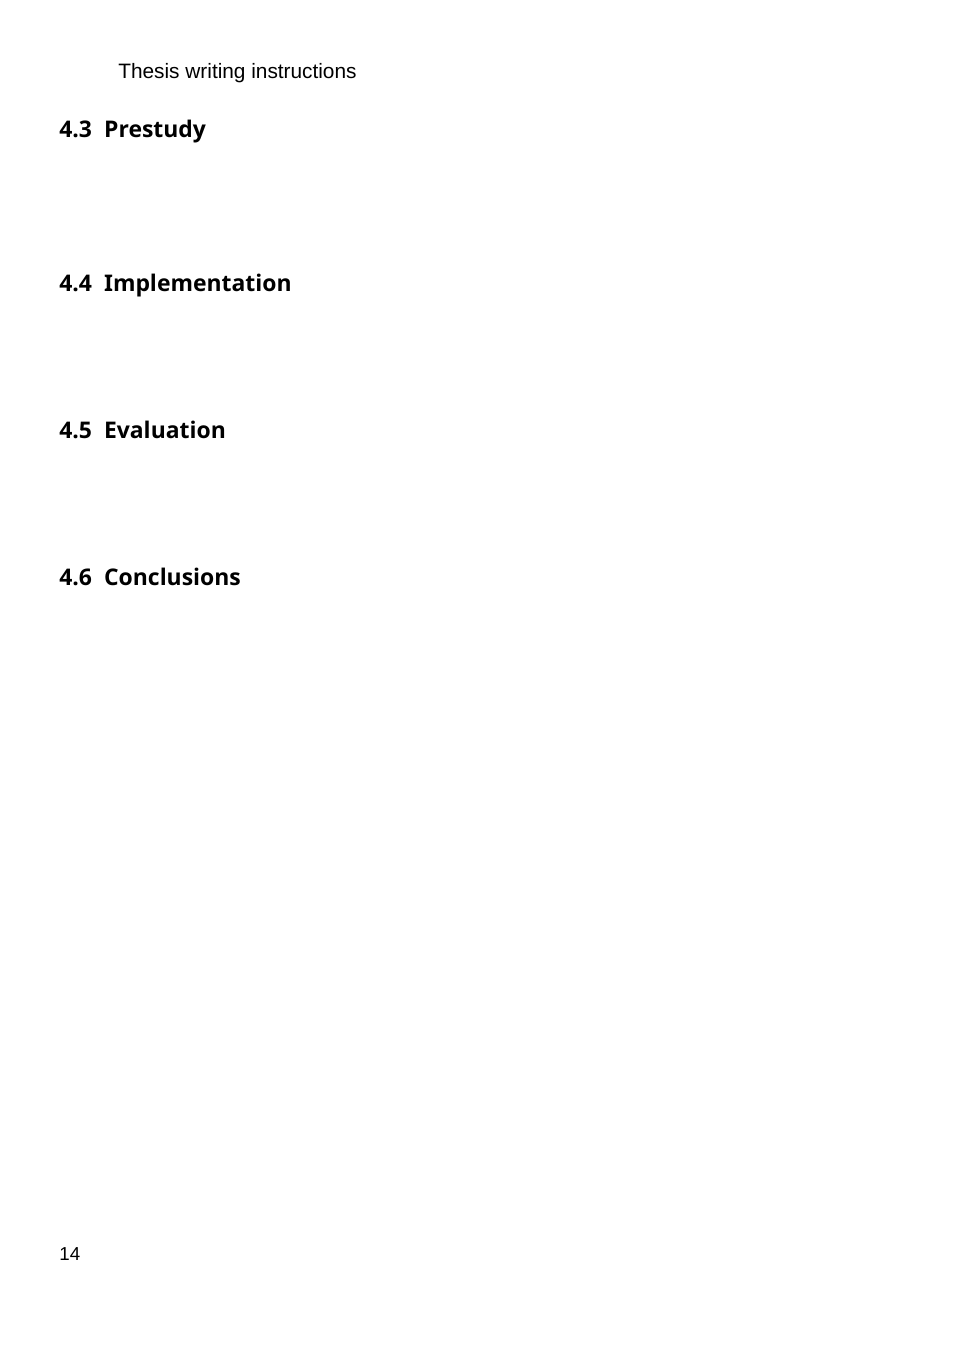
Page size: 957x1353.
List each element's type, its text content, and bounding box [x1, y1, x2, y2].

subtitle Prestudy [59, 112, 838, 144]
subtitle Evaluation [59, 414, 838, 445]
subtitle Implementation [59, 266, 838, 298]
subtitle Conclusions [59, 561, 838, 592]
